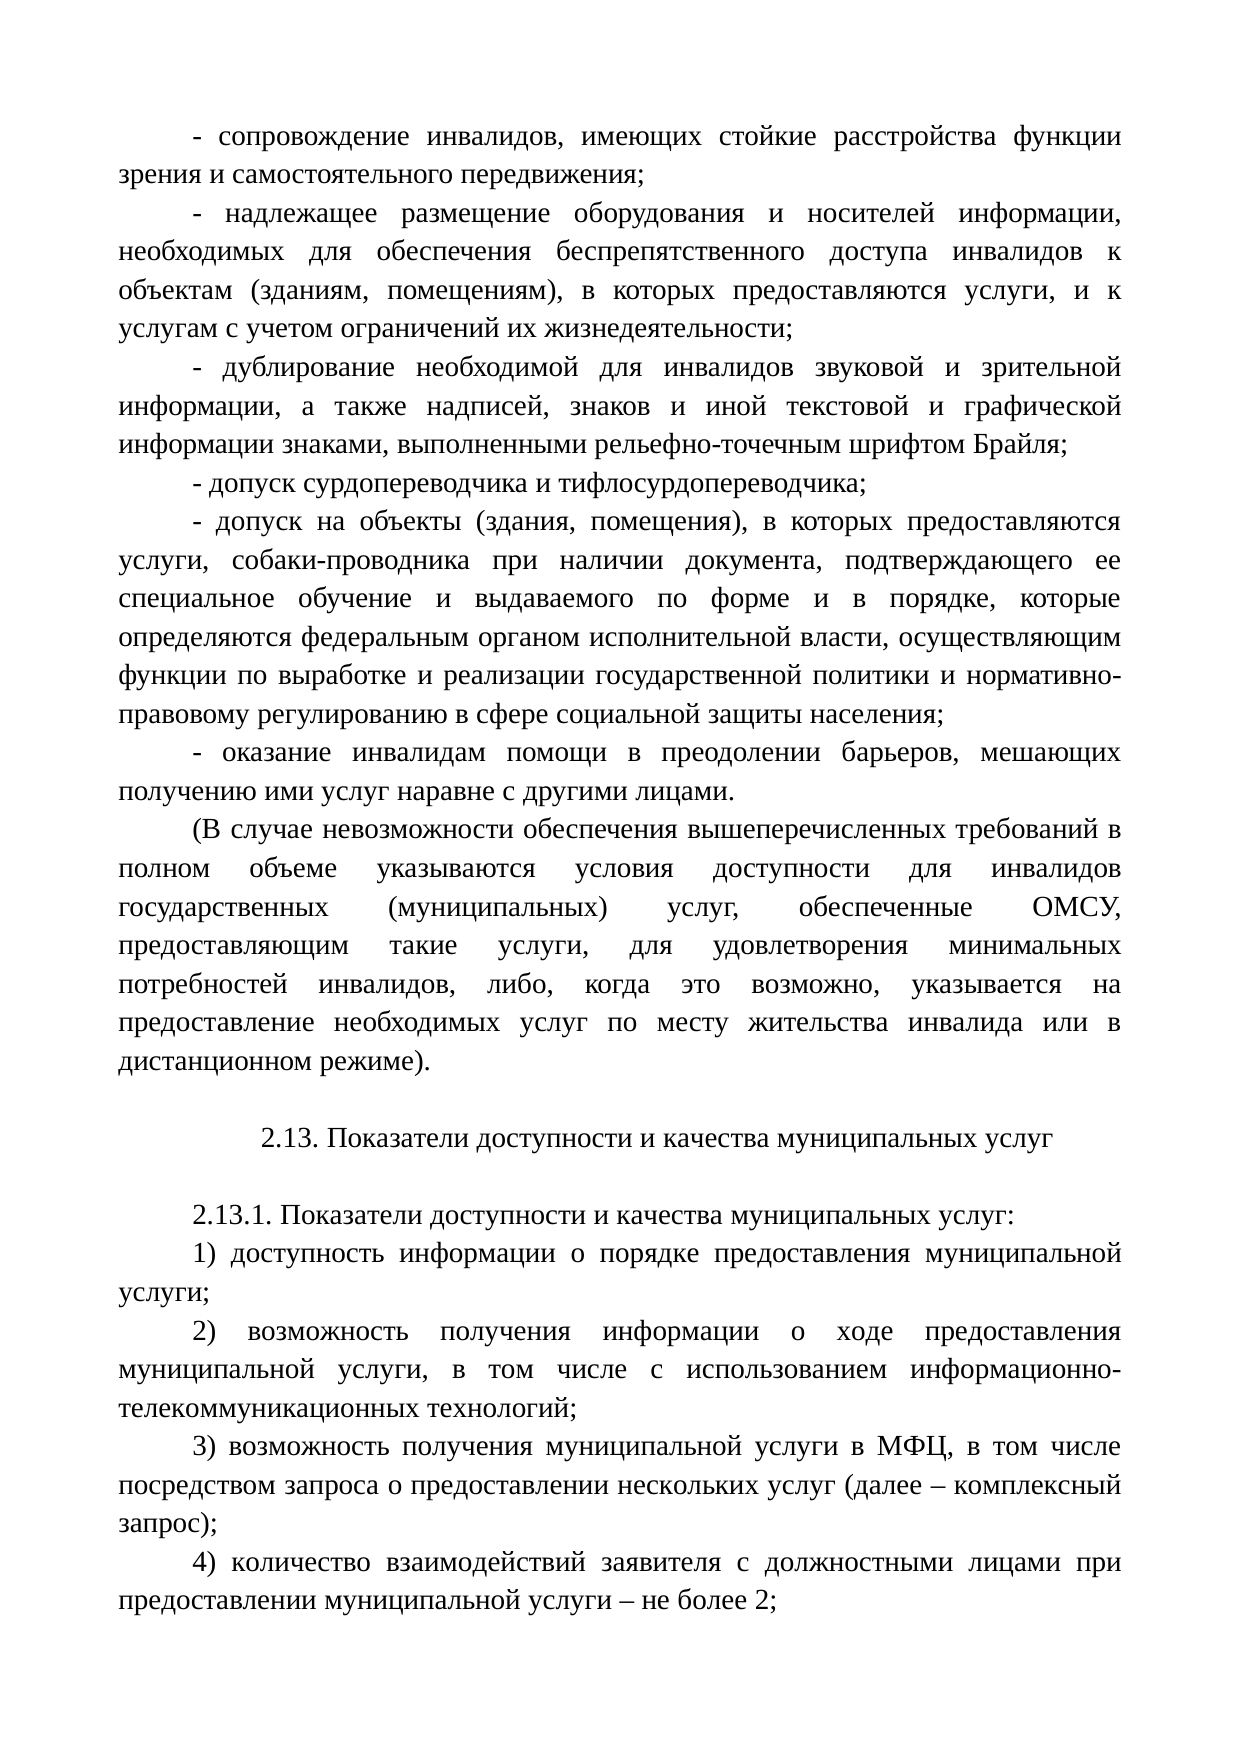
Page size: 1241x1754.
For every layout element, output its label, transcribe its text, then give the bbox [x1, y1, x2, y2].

text 4) количество взаимодействий заявителя с должностными лицами при предоставлении муниципальной услуги – не более 2; [118, 1544, 1122, 1616]
subtitle 2.13. Показатели доступности и качества муниципальных услуг [118, 1120, 1122, 1154]
text 1) доступность информации о порядке предоставления муниципальной услуги; [118, 1236, 1122, 1308]
text - сопровождение инвалидов, имеющих стойкие расстройства функции зрения и самостоятельного передвижения; [118, 118, 1122, 190]
text 2.13.1. Показатели доступности и качества муниципальных услуг: [118, 1197, 1122, 1231]
text 3) возможность получения муниципальной услуги в МФЦ, в том числе посредством запроса о предоставлении нескольких услуг (далее – комплексный запрос); [118, 1428, 1122, 1539]
text - допуск сурдопереводчика и тифлосурдопереводчика; [118, 465, 1122, 498]
text (В случае невозможности обеспечения вышеперечисленных требований в полном объеме указываются условия доступности для инвалидов государственных (муниципальных) услуг, обеспеченные ОМСУ, предоставляющим такие услуги, для удовлетворения минимальных потребностей инвалидов, либо, когда это возможно, указывается на предоставление необходимых услуг по месту жительства инвалида или в дистанционном режиме). [118, 812, 1122, 1077]
text - оказание инвалидам помощи в преодолении барьеров, мешающих получению ими услуг наравне с другими лицами. [118, 735, 1122, 807]
text - надлежащее размещение оборудования и носителей информации, необходимых для обеспечения беспрепятственного доступа инвалидов к объектам (зданиям, помещениям), в которых предоставляются услуги, и к услугам с учетом ограничений их жизнедеятельности; [118, 195, 1122, 344]
text - допуск на объекты (здания, помещения), в которых предоставляются услуги, собаки-проводника при наличии документа, подтверждающего ее специальное обучение и выдаваемого по форме и в порядке, которые определяются федеральным органом исполнительной власти, осуществляющим функции по выработке и реализации государственной политики и нормативно-правовому регулированию в сфере социальной защиты населения; [118, 503, 1122, 730]
text - дублирование необходимой для инвалидов звуковой и зрительной информации, а также надписей, знаков и иной текстовой и графической информации знаками, выполненными рельефно-точечным шрифтом Брайля; [118, 349, 1122, 460]
text 2) возможность получения информации о ходе предоставления муниципальной услуги, в том числе с использованием информационно-телекоммуникационных технологий; [118, 1313, 1122, 1423]
